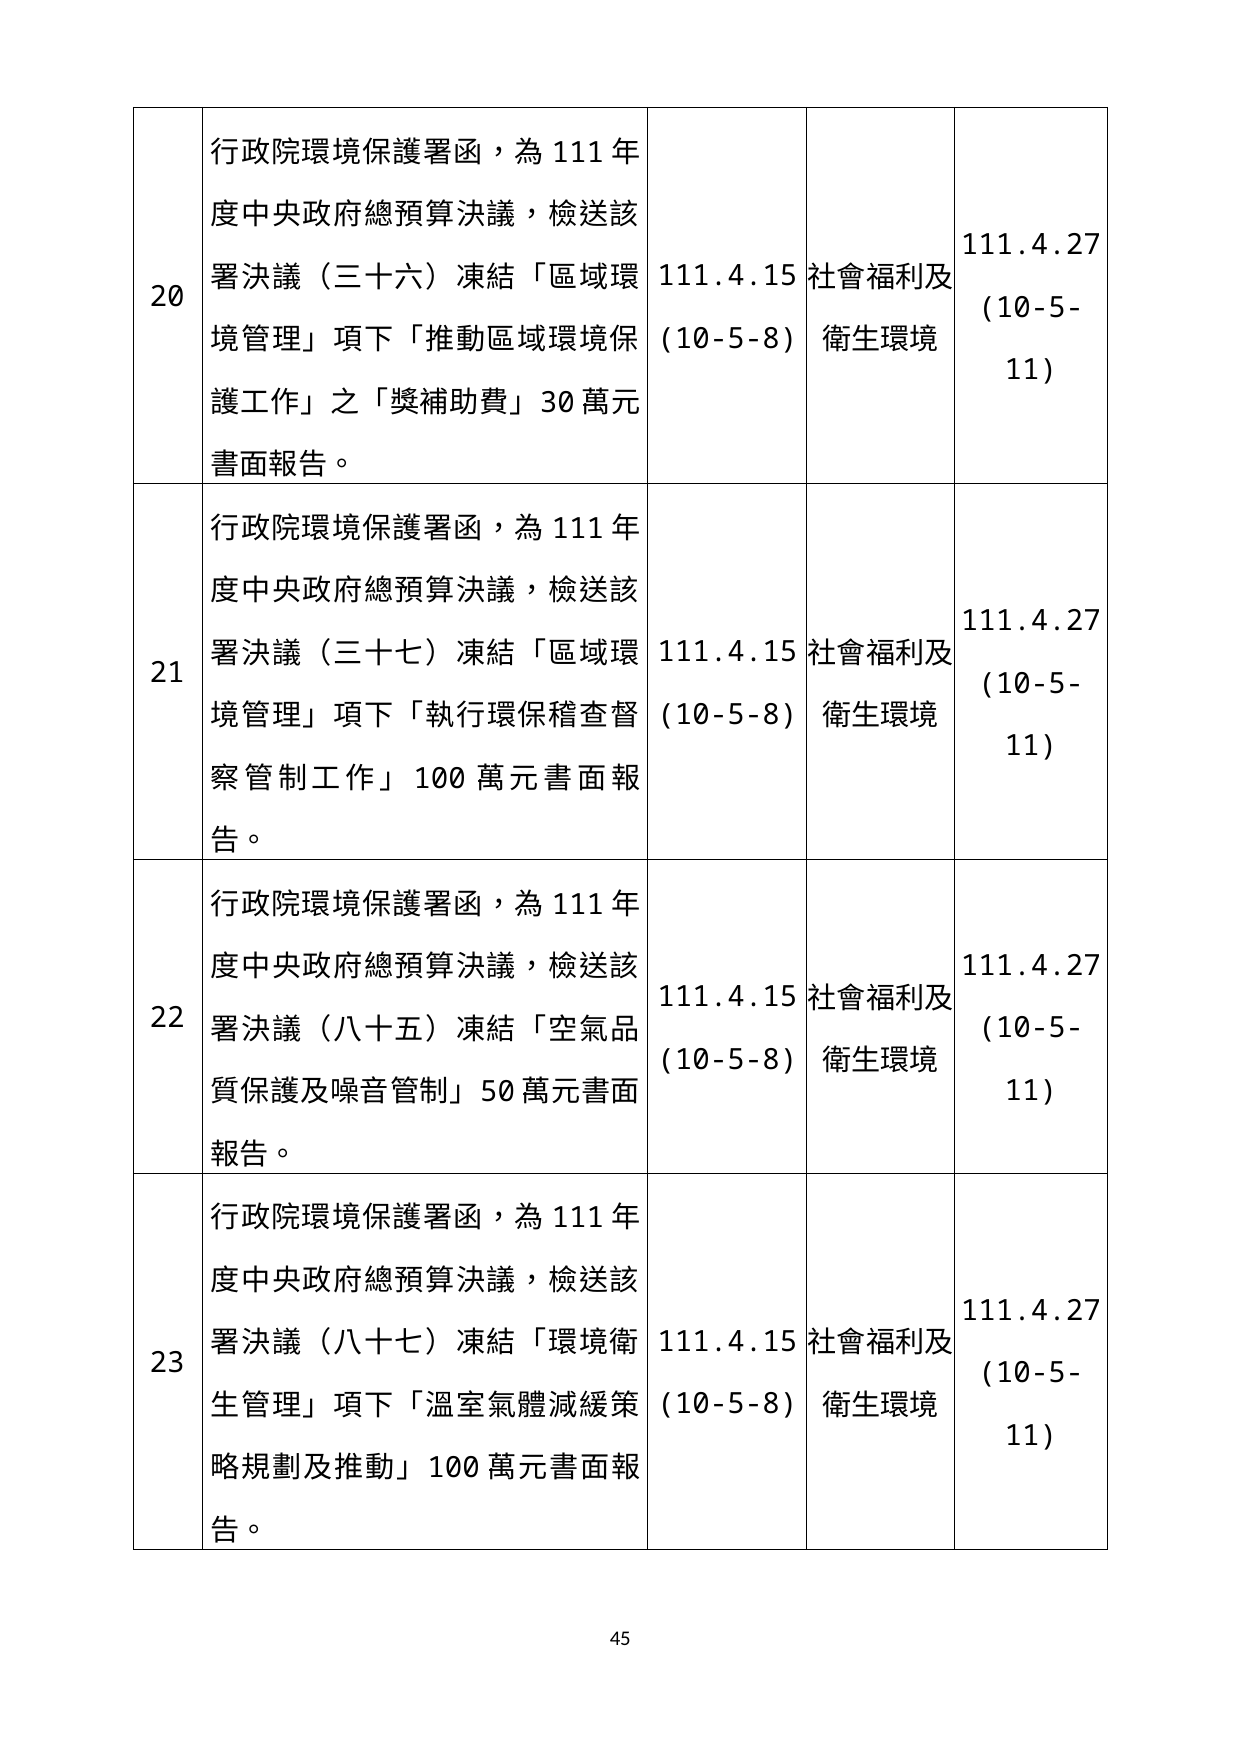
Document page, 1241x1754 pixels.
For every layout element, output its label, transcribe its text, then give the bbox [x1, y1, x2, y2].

table_cell 111.4.15 (10-5-8) [648, 860, 806, 1172]
table_cell 社會福利及衛生環境 [807, 108, 954, 483]
table_cell 行政院環境保護署函，為111年度中央政府總預算決議，檢送該署決議（三十七）凍結「區域環境管理」項下「執行環保稽查督察管制工作」100萬元書面報告。 [203, 484, 647, 859]
table_cell [134, 108, 202, 483]
table_cell 社會福利及衛生環境 [807, 484, 954, 859]
table_cell 111.4.27 (10-5-11) [955, 484, 1107, 859]
table_cell [134, 860, 202, 1172]
table_cell 社會福利及衛生環境 [807, 1174, 954, 1548]
table_cell [134, 484, 202, 859]
table_cell 社會福利及衛生環境 [807, 860, 954, 1172]
table_cell 111.4.27 (10-5-11) [955, 1174, 1107, 1548]
table_cell [134, 1174, 202, 1548]
table_cell 111.4.15 (10-5-8) [648, 484, 806, 859]
table_cell 111.4.27 (10-5-11) [955, 108, 1107, 483]
table_cell 111.4.15 (10-5-8) [648, 1174, 806, 1548]
table_cell 行政院環境保護署函，為111年度中央政府總預算決議，檢送該署決議（八十七）凍結「環境衛生管理」項下「溫室氣體減緩策略規劃及推動」100萬元書面報告。 [203, 1174, 647, 1548]
table_cell 行政院環境保護署函，為111年度中央政府總預算決議，檢送該署決議（三十六）凍結「區域環境管理」項下「推動區域環境保護工作」之「獎補助費」30萬元書面報告。 [203, 108, 647, 483]
table_cell 行政院環境保護署函，為111年度中央政府總預算決議，檢送該署決議（八十五）凍結「空氣品質保護及噪音管制」50萬元書面報告。 [203, 860, 647, 1172]
table_cell 111.4.27 (10-5-11) [955, 860, 1107, 1172]
table_cell 111.4.15 (10-5-8) [648, 108, 806, 483]
